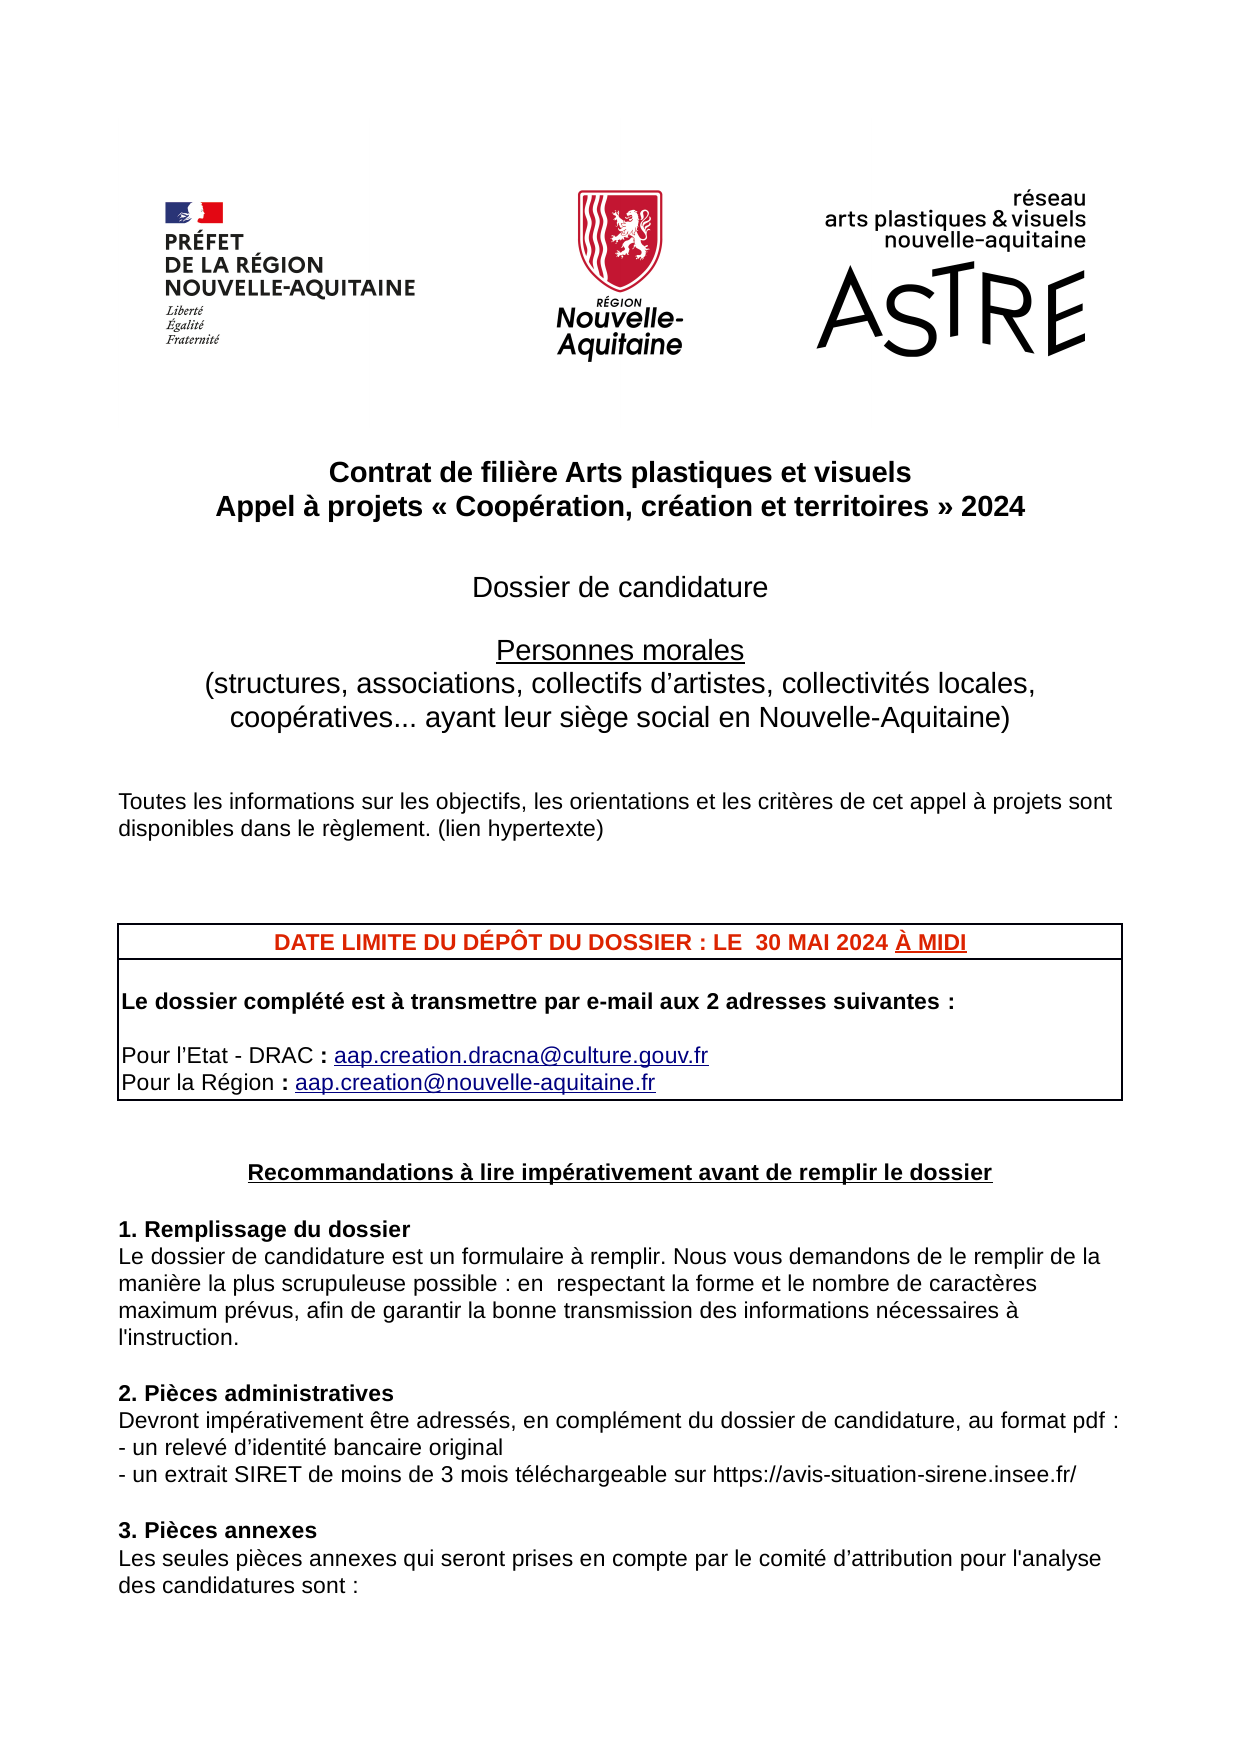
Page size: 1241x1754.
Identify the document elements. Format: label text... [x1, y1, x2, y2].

text Contrat de filière Arts plastiques et visuels [118, 455, 1122, 489]
text coopératives... ayant leur siège social en Nouvelle-Aquitaine) [118, 700, 1122, 733]
text Recommandations à lire impérativement avant de remplir le dossier [118, 1159, 1122, 1186]
text Appel à projets « Coopération, création et territoires » 2024 [118, 489, 1122, 522]
text Les seules pièces annexes qui seront prises en compte par le comité d’attribution pour l'analyse des candidatures sont : [118, 1544, 1122, 1598]
text 1. Remplissage du dossier [118, 1215, 1122, 1242]
text - un extrait SIRET de moins de 3 mois téléchargeable sur https://avis-situation-sirene.insee.fr/ [118, 1461, 1122, 1488]
text 3. Pièces annexes [118, 1517, 1122, 1544]
text (structures, associations, collectifs d’artistes, collectivités locales, [118, 666, 1122, 700]
text Devront impérativement être adressés, en complément du dossier de candidature, au format pdf : [118, 1406, 1122, 1433]
text Toutes les informations sur les objectifs, les orientations et les critères de cet appel à projets sont disponibles dans le règlement. (lien hypertexte) [118, 788, 1122, 842]
text Dossier de candidature [118, 570, 1122, 604]
table_cell Le dossier complété est à transmettre par e-mail aux 2 adresses suivantes : Pour l’Etat - DRAC : aap.creation.dracna@culture.gouv.fr Pour la Région : aap.creation@nouvelle-aquitaine.fr [119, 960, 1121, 1098]
text - un relevé d’identité bancaire original [118, 1433, 1122, 1461]
table_header Date limite du dépôt du dossier : le 30 MAI 2024 à midi [119, 925, 1121, 958]
text Personnes morales [118, 633, 1122, 666]
picture [118, 118, 1123, 428]
text Le dossier de candidature est un formulaire à remplir. Nous vous demandons de le remplir de la manière la plus scrupuleuse possible : en respectant la forme et le nombre de caractères maximum prévus, afin de garantir la bonne transmission des informations nécessaires à l'instruction. [118, 1242, 1122, 1350]
text 2. Pièces administratives [118, 1379, 1122, 1406]
